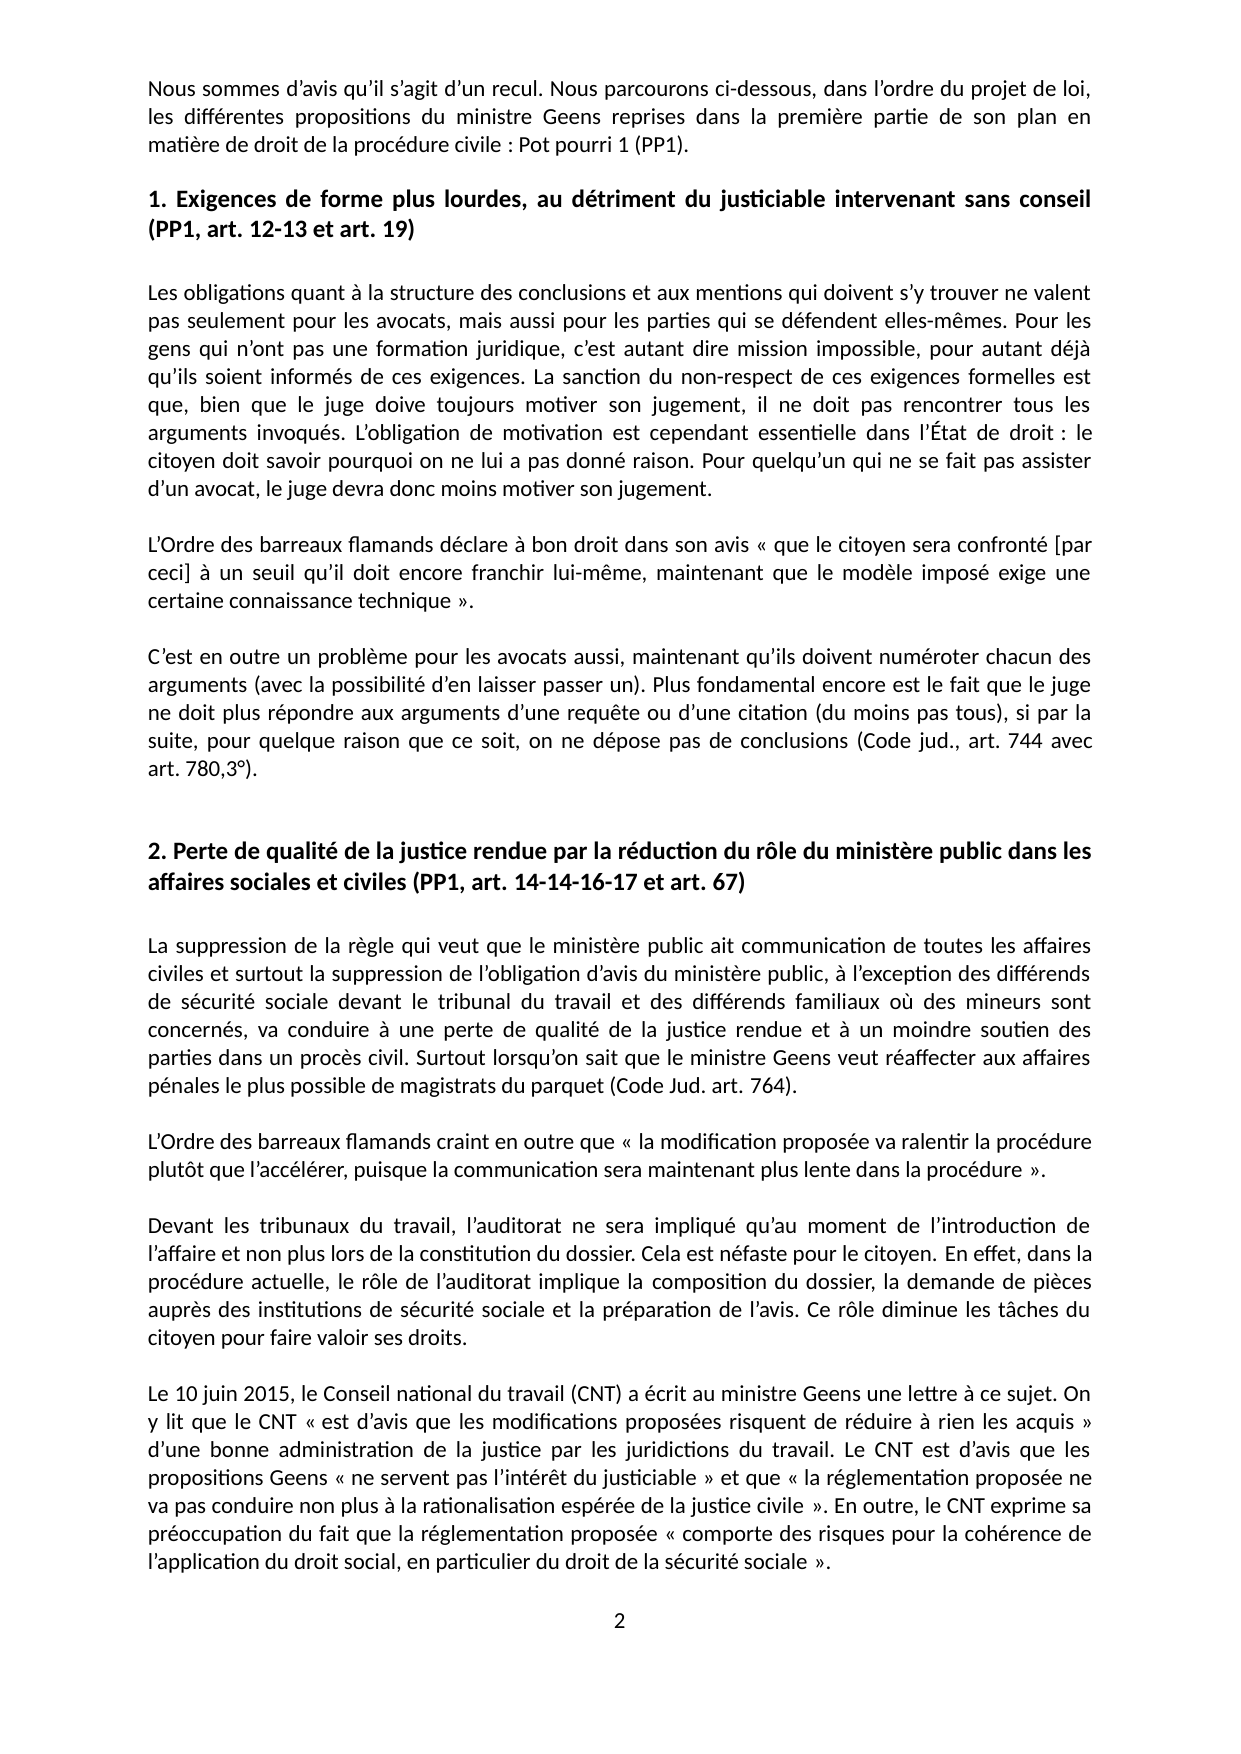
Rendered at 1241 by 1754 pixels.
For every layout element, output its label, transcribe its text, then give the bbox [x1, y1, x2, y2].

text La suppression de la règle qui veut que le ministère public ait communication de toutes les affaires civiles et surtout la suppression de l’obligation d’avis du ministère public, à l’exception des différends de sécurité sociale devant le tribunal du travail et des différends familiaux où des mineurs sont concernés, va conduire à une perte de qualité de la justice rendue et à un moindre soutien des parties dans un procès civil. Surtout lorsqu’on sait que le ministre Geens veut réaffecter aux affaires pénales le plus possible de magistrats du parquet (Code Jud. art. 764). [148, 931, 1093, 1099]
text Devant les tribunaux du travail, l’auditorat ne sera impliqué qu’au moment de l’introduction de l’affaire et non plus lors de la constitution du dossier. Cela est néfaste pour le citoyen. En effet, dans la procédure actuelle, le rôle de l’auditorat implique la composition du dossier, la demande de pièces auprès des institutions de sécurité sociale et la préparation de l’avis. Ce rôle diminue les tâches du citoyen pour faire valoir ses droits. [148, 1211, 1093, 1351]
text Nous sommes d’avis qu’il s’agit d’un recul. Nous parcourons ci-dessous, dans l’ordre du projet de loi, les différentes propositions du ministre Geens reprises dans la première partie de son plan en matière de droit de la procédure civile : Pot pourri 1 (PP1). [148, 74, 1093, 158]
text Le 10 juin 2015, le Conseil national du travail (CNT) a écrit au ministre Geens une lettre à ce sujet. On y lit que le CNT « est d’avis que les modifications proposées risquent de réduire à rien les acquis » d’une bonne administration de la justice par les juridictions du travail. Le CNT est d’avis que les propositions Geens « ne servent pas l’intérêt du justiciable » et que « la réglementation proposée ne va pas conduire non plus à la rationalisation espérée de la justice civile ». En outre, le CNT exprime sa préoccupation du fait que la réglementation proposée « comporte des risques pour la cohérence de l’application du droit social, en particulier du droit de la sécurité sociale ». [148, 1379, 1093, 1575]
subtitle 1. Exigences de forme plus lourdes, au détriment du justiciable intervenant sans conseil (PP1, art. 12-13 et art. 19) [148, 183, 1093, 244]
text L’Ordre des barreaux flamands déclare à bon droit dans son avis « que le citoyen sera confronté [par ceci] à un seuil qu’il doit encore franchir lui-même, maintenant que le modèle imposé exige une certaine connaissance technique ». [148, 530, 1093, 614]
text L’Ordre des barreaux flamands craint en outre que « la modification proposée va ralentir la procédure plutôt que l’accélérer, puisque la communication sera maintenant plus lente dans la procédure ». [148, 1127, 1093, 1183]
text Les obligations quant à la structure des conclusions et aux mentions qui doivent s’y trouver ne valent pas seulement pour les avocats, mais aussi pour les parties qui se défendent elles-mêmes. Pour les gens qui n’ont pas une formation juridique, c’est autant dire mission impossible, pour autant déjà qu’ils soient informés de ces exigences. La sanction du non-respect de ces exigences formelles est que, bien que le juge doive toujours motiver son jugement, il ne doit pas rencontrer tous les arguments invoqués. L’obligation de motivation est cependant essentielle dans l’État de droit : le citoyen doit savoir pourquoi on ne lui a pas donné raison. Pour quelqu’un qui ne se fait pas assister d’un avocat, le juge devra donc moins motiver son jugement. [148, 278, 1093, 502]
subtitle 2. Perte de qualité de la justice rendue par la réduction du rôle du ministère public dans les affaires sociales et civiles (PP1, art. 14-14-16-17 et art. 67) [148, 836, 1093, 897]
text C’est en outre un problème pour les avocats aussi, maintenant qu’ils doivent numéroter chacun des arguments (avec la possibilité d’en laisser passer un). Plus fondamental encore est le fait que le juge ne doit plus répondre aux arguments d’une requête ou d’une citation (du moins pas tous), si par la suite, pour quelque raison que ce soit, on ne dépose pas de conclusions (Code jud., art. 744 avec art. 780,3°). [148, 642, 1093, 782]
